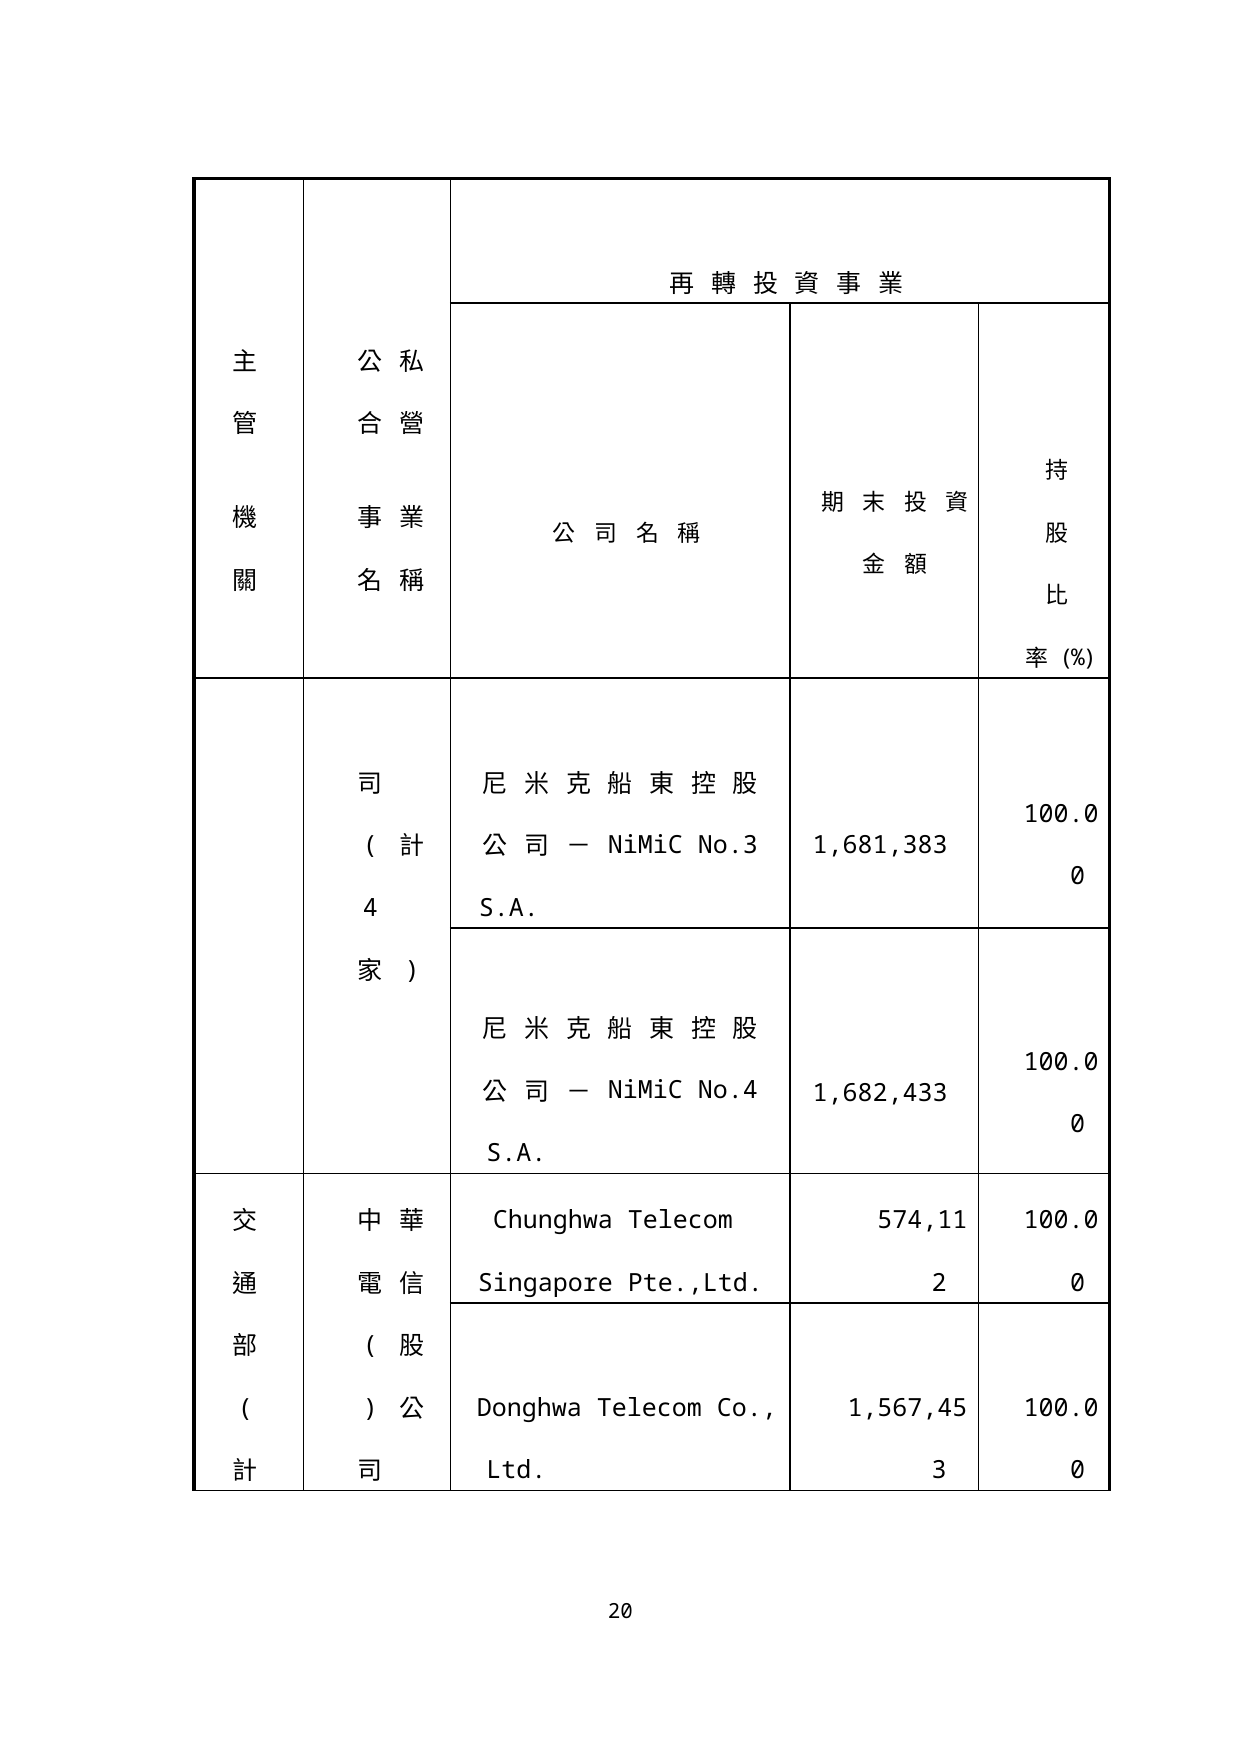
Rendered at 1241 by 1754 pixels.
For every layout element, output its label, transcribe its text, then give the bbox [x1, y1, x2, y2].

table_cell 100.00 [979, 1174, 1108, 1302]
table_cell 中華電信(股)公司 [304, 1174, 450, 1490]
table_cell 司(計4家) [304, 679, 450, 1172]
table_cell 1,681,383 [791, 679, 978, 927]
table_cell 100.00 [979, 929, 1108, 1172]
table_cell 尼米克船東控股公司－NiMiC No.4 S.A. [451, 929, 789, 1172]
table_cell Donghwa Telecom Co., Ltd. [451, 1304, 789, 1490]
table_cell 交通部(計 [196, 1174, 303, 1490]
table_cell 期末投資金額 [791, 304, 978, 677]
table_cell 公司名稱 [451, 304, 789, 677]
table_cell 100.00 [979, 1304, 1108, 1490]
table_cell 100.00 [979, 679, 1108, 927]
table_header 公私合營 事業名稱 [304, 180, 450, 677]
table_header 主管 機關 [196, 180, 303, 677]
table_cell [196, 679, 303, 1172]
table_cell 持股比率(%) [979, 304, 1108, 677]
table_cell 尼米克船東控股公司－NiMiC No.3 S.A. [451, 679, 789, 927]
table_cell Chunghwa Telecom Singapore Pte.,Ltd. [451, 1174, 789, 1302]
table_cell 574,112 [791, 1174, 978, 1302]
table_cell 1,682,433 [791, 929, 978, 1172]
table_header 再轉投資事業 [451, 180, 1108, 302]
table_cell 1,567,453 [791, 1304, 978, 1490]
